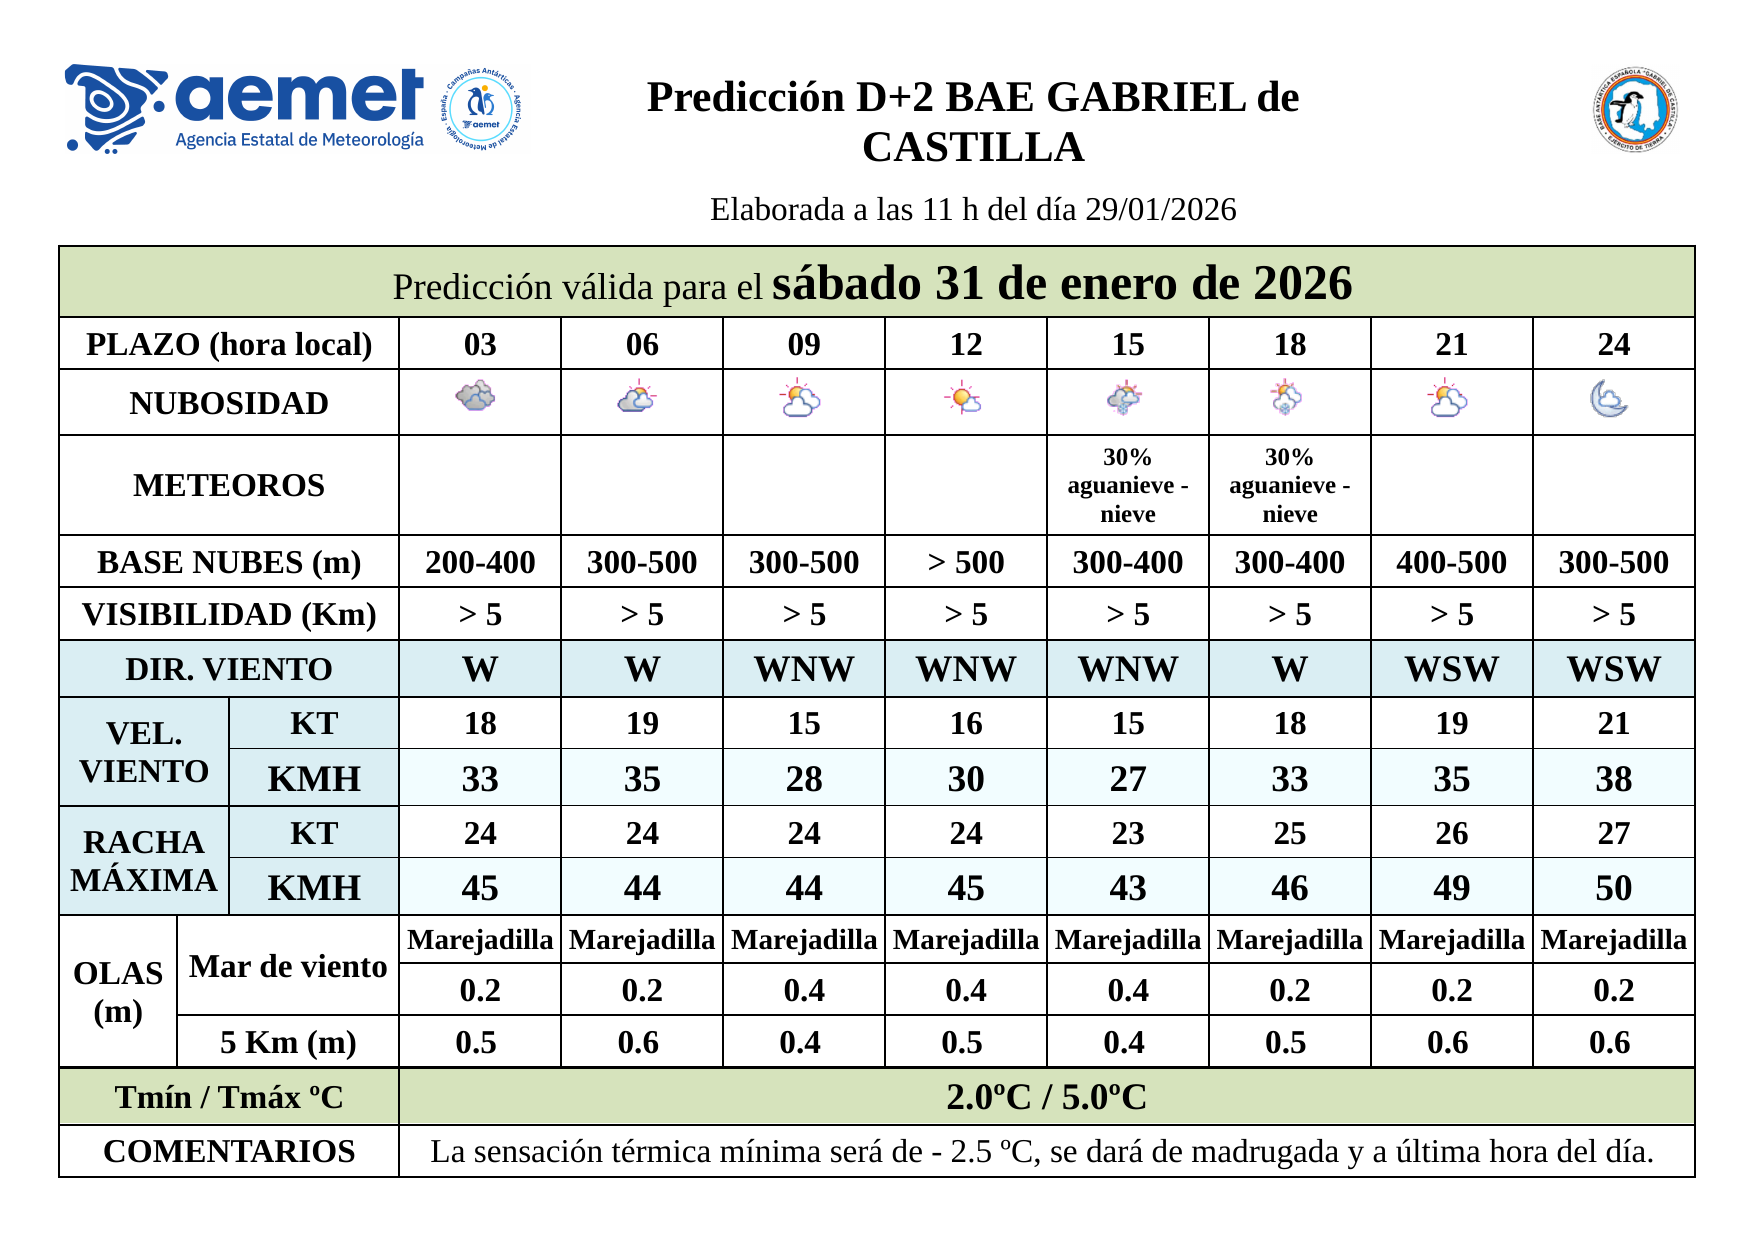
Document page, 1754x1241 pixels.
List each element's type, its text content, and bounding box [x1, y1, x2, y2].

table_cell 300-500 [1534, 536, 1694, 586]
table_cell 19 [1372, 698, 1532, 748]
picture [1101, 376, 1146, 421]
picture [1263, 376, 1308, 421]
table_cell Marejadilla [1534, 916, 1694, 962]
table_header Predicción válida para el sábado 31 de enero de 2026 [60, 247, 1694, 316]
table_cell 49 [1372, 858, 1532, 914]
table_cell 200-400 [400, 536, 560, 586]
table_header [59, 59, 537, 233]
table_cell 27 [1534, 806, 1694, 857]
table_cell VEL. VIENTO [60, 698, 228, 805]
table_cell [1372, 436, 1532, 534]
table_cell 50 [1534, 858, 1694, 914]
table_cell 38 [1534, 749, 1694, 805]
table_cell > 5 [1048, 588, 1208, 638]
table_cell 24 [724, 806, 884, 857]
picture [777, 376, 823, 421]
table_cell KT [230, 807, 398, 857]
table_cell [400, 370, 560, 434]
table_cell 24 [1534, 318, 1694, 368]
picture [1587, 376, 1632, 421]
table_cell 0.2 [1534, 964, 1694, 1014]
table_cell KMH [230, 749, 398, 805]
table_cell 44 [562, 858, 722, 914]
table_cell Mar de viento [178, 916, 398, 1014]
table_cell > 5 [562, 588, 722, 638]
table_header [1410, 59, 1694, 233]
table_cell 33 [400, 749, 560, 805]
table_cell 12 [886, 318, 1046, 368]
picture [1590, 64, 1681, 154]
table_cell KT [230, 698, 398, 748]
table_cell Marejadilla [562, 916, 722, 962]
table_cell WNW [1048, 641, 1208, 696]
table_cell 23 [1048, 806, 1208, 857]
table_cell 27 [1048, 749, 1208, 805]
picture [615, 376, 660, 421]
table_cell [400, 436, 560, 534]
table_cell VISIBILIDAD (Km) [60, 588, 398, 638]
table_cell 16 [886, 698, 1046, 748]
picture [453, 376, 499, 421]
table_cell [724, 436, 884, 534]
table_cell 18 [1210, 318, 1370, 368]
table_cell 19 [562, 698, 722, 748]
table_cell 0.6 [562, 1016, 722, 1066]
table_cell 25 [1210, 806, 1370, 857]
table_cell 46 [1210, 858, 1370, 914]
table_cell WNW [886, 641, 1046, 696]
table_cell [1372, 370, 1532, 434]
table_cell 0.4 [886, 964, 1046, 1014]
table_cell 300-500 [562, 536, 722, 586]
table_cell [1048, 370, 1208, 434]
table_cell Elaborada a las 11 h del día 29/01/2026 [537, 183, 1410, 233]
table_cell WSW [1372, 641, 1532, 696]
table_cell 0.5 [886, 1016, 1046, 1066]
table_cell 5 Km (m) [178, 1016, 398, 1066]
table_cell 35 [1372, 749, 1532, 805]
table_cell 21 [1372, 318, 1532, 368]
table_cell [724, 370, 884, 434]
table_cell W [400, 641, 560, 696]
table_cell 21 [1534, 698, 1694, 748]
table_cell 0.5 [1210, 1016, 1370, 1066]
table_cell [562, 436, 722, 534]
table_cell PLAZO (hora local) [60, 318, 398, 368]
table_cell 33 [1210, 749, 1370, 805]
table_cell > 5 [1534, 588, 1694, 638]
table_cell Marejadilla [1372, 916, 1532, 962]
table_cell 400-500 [1372, 536, 1532, 586]
table_cell 0.2 [1372, 964, 1532, 1014]
table_cell [886, 436, 1046, 534]
table_cell 300-500 [724, 536, 884, 586]
table_cell [1210, 370, 1370, 434]
table_header Predicción D+2 BAE GABRIEL de CASTILLA [537, 59, 1410, 183]
table_cell > 5 [1372, 588, 1532, 638]
table_cell Marejadilla [1210, 916, 1370, 962]
table_cell [1534, 436, 1694, 534]
table_cell 0.5 [400, 1016, 560, 1066]
table_cell 44 [724, 858, 884, 914]
table_cell 0.2 [1210, 964, 1370, 1014]
table_cell 35 [562, 749, 722, 805]
table_cell La sensación térmica mínima será de - 2.5 ºC, se dará de madrugada y a última hora del día. [400, 1126, 1694, 1176]
table_cell Tmín / Tmáx ºC [60, 1069, 398, 1123]
table_cell DIR. VIENTO [60, 641, 398, 696]
table_cell 0.6 [1534, 1016, 1694, 1066]
table_cell 0.2 [400, 964, 560, 1014]
table_cell [1534, 370, 1694, 434]
table_cell 0.4 [724, 964, 884, 1014]
table_cell 09 [724, 318, 884, 368]
table_cell 15 [1048, 698, 1208, 748]
table_cell 28 [724, 749, 884, 805]
table_cell > 5 [724, 588, 884, 638]
table_cell NUBOSIDAD [60, 370, 398, 434]
table_cell Marejadilla [1048, 916, 1208, 962]
table_cell 2.0ºC / 5.0ºC [400, 1069, 1694, 1123]
table_cell 15 [1048, 318, 1208, 368]
table_cell [562, 370, 722, 434]
table_cell 45 [886, 858, 1046, 914]
table_cell 43 [1048, 858, 1208, 914]
table_cell Marejadilla [400, 916, 560, 962]
table_cell 0.4 [1048, 1016, 1208, 1066]
table_cell 300-400 [1210, 536, 1370, 586]
table_cell 0.4 [1048, 964, 1208, 1014]
table_cell > 5 [400, 588, 560, 638]
table_cell 0.2 [562, 964, 722, 1014]
table_cell > 500 [886, 536, 1046, 586]
table_cell 45 [400, 858, 560, 914]
table_cell RACHA MÁXIMA [60, 807, 228, 914]
table_cell 03 [400, 318, 560, 368]
table_cell 30 [886, 749, 1046, 805]
picture [939, 376, 984, 421]
table_cell COMENTARIOS [60, 1126, 398, 1176]
table_cell 0.4 [724, 1016, 884, 1066]
table_cell 24 [400, 806, 560, 857]
table_cell 15 [724, 698, 884, 748]
table_cell METEOROS [60, 436, 398, 534]
table_cell BASE NUBES (m) [60, 536, 398, 586]
table_cell 06 [562, 318, 722, 368]
table_cell Marejadilla [886, 916, 1046, 962]
table_cell 30% aguanieve - nieve [1048, 436, 1208, 534]
table_cell 0.6 [1372, 1016, 1532, 1066]
table_cell [886, 370, 1046, 434]
table_cell WSW [1534, 641, 1694, 696]
table_cell > 5 [1210, 588, 1370, 638]
table_cell KMH [230, 858, 398, 914]
table_cell 26 [1372, 806, 1532, 857]
table_cell OLAS (m) [60, 916, 176, 1066]
table_cell > 5 [886, 588, 1046, 638]
table_cell 300-400 [1048, 536, 1208, 586]
table_cell 30% aguanieve - nieve [1210, 436, 1370, 534]
table_cell 24 [886, 806, 1046, 857]
picture [1425, 376, 1470, 421]
table_cell Marejadilla [724, 916, 884, 962]
table_cell W [1210, 641, 1370, 696]
table_cell WNW [724, 641, 884, 696]
table_cell W [562, 641, 722, 696]
picture [64, 64, 532, 154]
table_cell 18 [400, 698, 560, 748]
table_cell 24 [562, 806, 722, 857]
table_cell 18 [1210, 698, 1370, 748]
